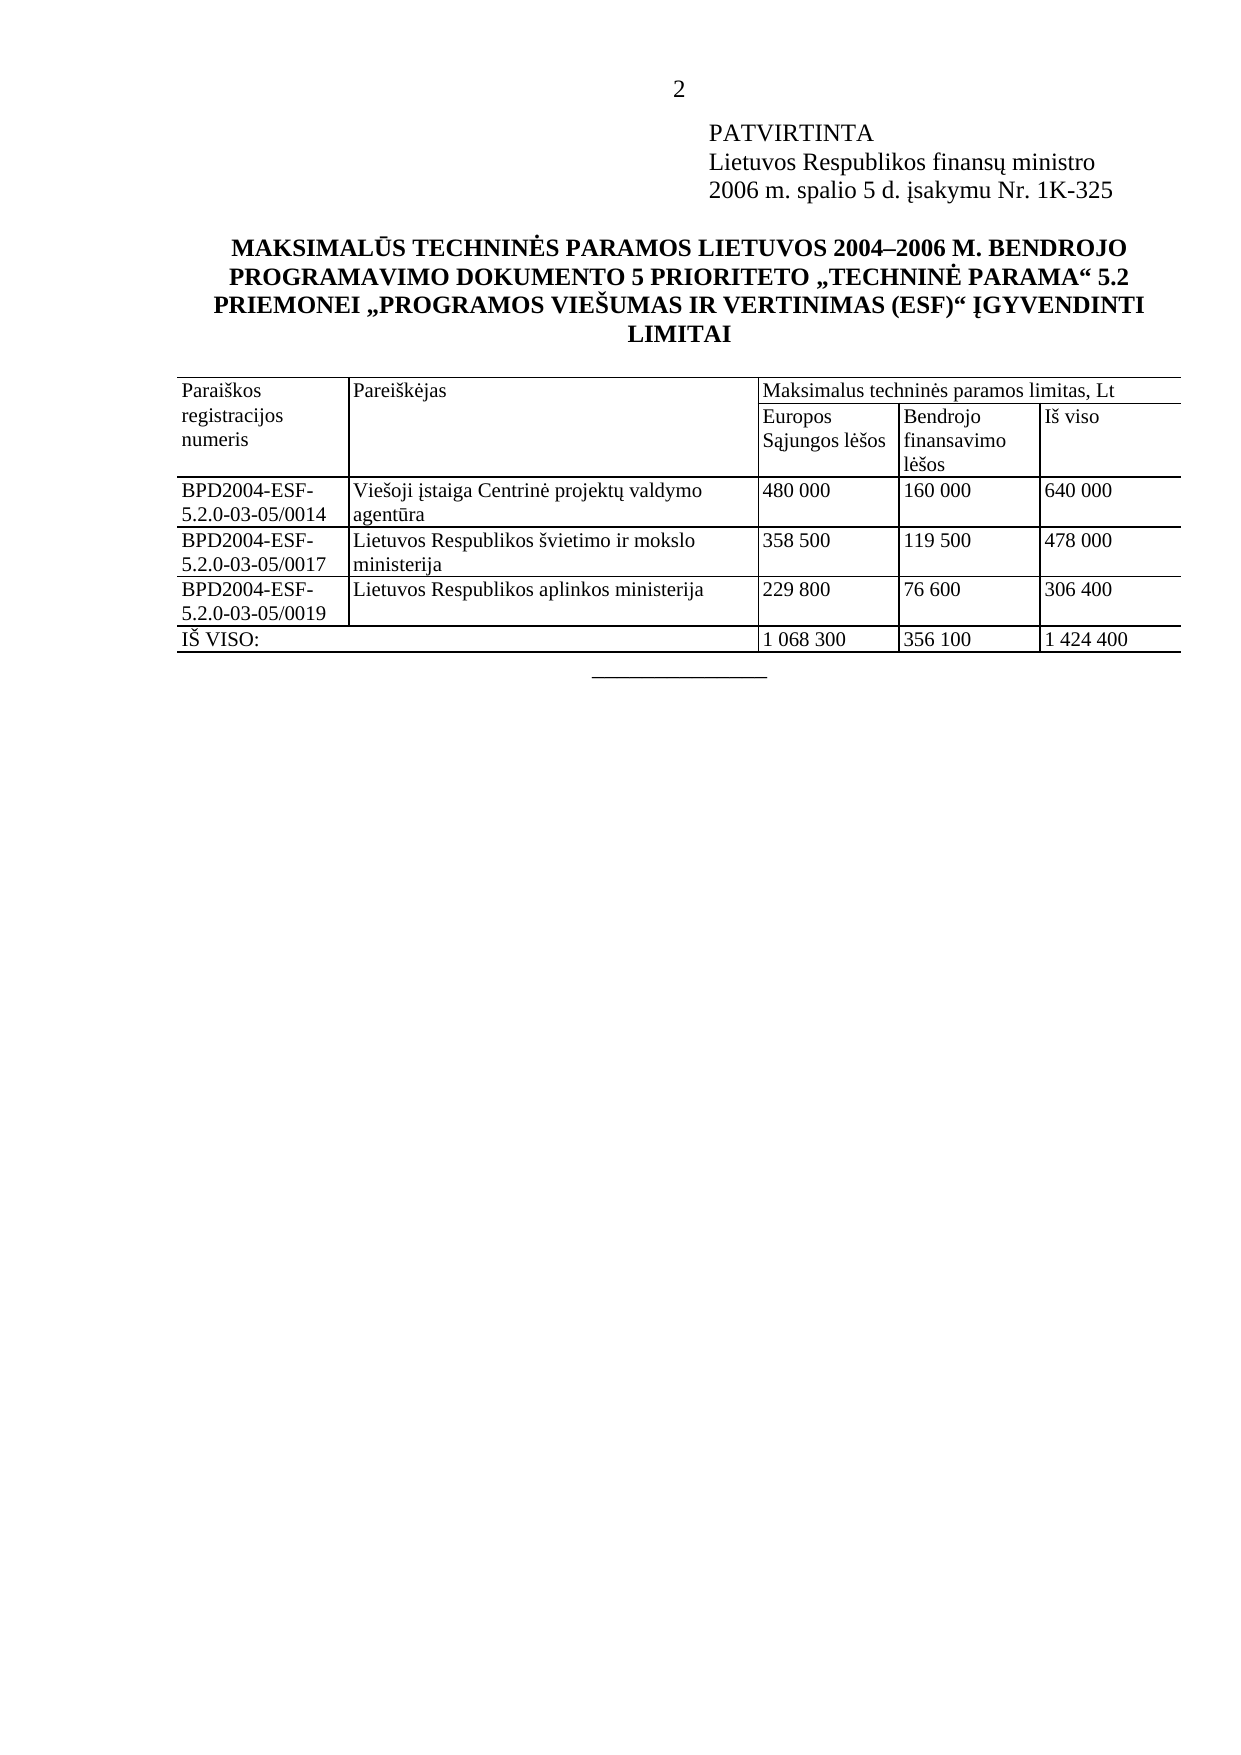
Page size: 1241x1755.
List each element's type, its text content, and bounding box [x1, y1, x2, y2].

table_cell 480 000 [759, 478, 898, 526]
table_cell 76 600 [900, 577, 1039, 625]
table_header Paraiškos registracijos numeris [177, 378, 348, 476]
text MAKSIMALŪS TECHNINĖS PARAMOS LIETUVOS 2004–2006 M. BENDROJO PROGRAMAVIMO DOKUMENTO 5 PRIORITETO „TECHNINĖ PARAMA“ 5.2 PRIEMONEI „PROGRAMOS VIEŠUMAS IR VERTINIMAS (ESF)“ ĮGYVENDINTI LIMITAI [177, 233, 1181, 348]
table_cell 306 400 [1041, 577, 1181, 625]
text Lietuvos Respublikos finansų ministro [177, 147, 1181, 176]
text ______________ [177, 653, 1181, 681]
table_cell 119 500 [900, 528, 1039, 576]
table_cell Iš viso [1041, 404, 1181, 476]
table_cell 160 000 [900, 478, 1039, 526]
table_cell Lietuvos Respublikos aplinkos ministerija [350, 577, 758, 625]
table_cell 640 000 [1041, 478, 1181, 526]
text 2006 m. spalio 5 d. įsakymu Nr. 1K-325 [177, 176, 1181, 204]
table_cell 478 000 [1041, 528, 1181, 576]
table_cell 358 500 [759, 528, 898, 576]
text PATVIRTINTA [177, 118, 1181, 147]
table_header Pareiškėjas [350, 378, 758, 476]
table_cell Europos Sąjungos lėšos [759, 404, 898, 476]
table_cell 229 800 [759, 577, 898, 625]
